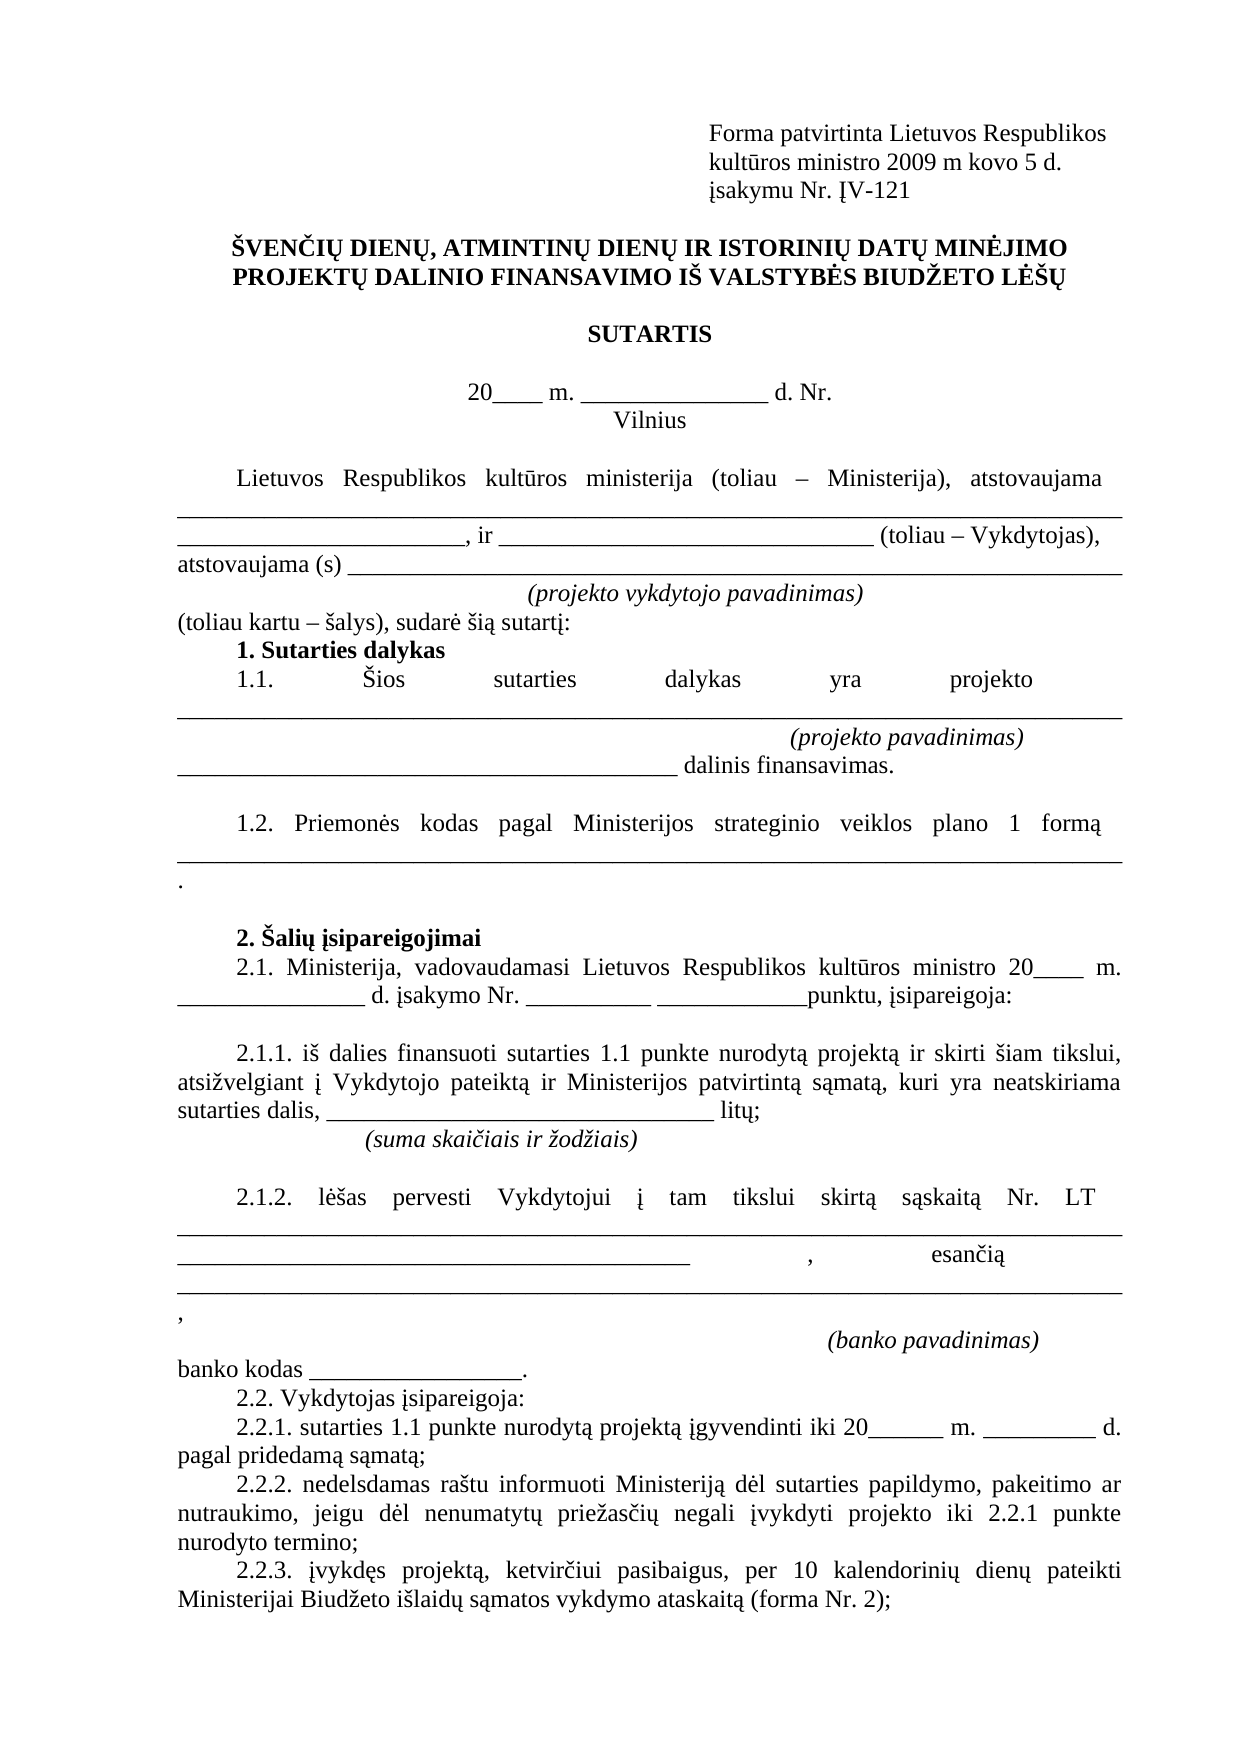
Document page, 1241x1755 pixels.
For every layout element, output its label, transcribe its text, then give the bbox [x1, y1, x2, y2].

text Lietuvos Respublikos kultūros ministerija (toliau – Ministerija), atstovaujama [177, 463, 1122, 517]
text 2.1. Ministerija, vadovaudamasi Lietuvos Respublikos kultūros ministro 20____ m. _______________ d. įsakymo Nr. __________ ____________punktu, įsipareigoja: [177, 952, 1122, 1009]
text 1.2. Priemonės kodas pagal Ministerijos strateginio veiklos plano 1 formą . [177, 808, 1122, 862]
text 2.1.2. lėšas pervesti Vykdytojui į tam tikslui skirtą sąskaitą Nr. LT [177, 1182, 1122, 1235]
text (toliau kartu – šalys), sudarė šią sutartį: [177, 607, 1122, 636]
text _______________________, ir ______________________________ (toliau – Vykdytojas), [177, 521, 1122, 549]
text 2.1.1. iš dalies finansuoti sutarties 1.1 punkte nurodytą projektą ir skirti šiam tikslui, atsižvelgiant į Vykdytojo pateiktą ir Ministerijos patvirtintą sąmatą, kuri yra neatskiriama sutarties dalis, _______________________________ litų; [177, 1038, 1122, 1124]
text atstovaujama (s) [177, 549, 1122, 578]
text (projekto pavadinimas) [177, 722, 1122, 751]
text SUTARTIS [177, 319, 1122, 348]
text 1. Sutarties dalykas [177, 636, 1122, 664]
text Vilnius [177, 406, 1122, 434]
text 2.2.1. sutarties 1.1 punkte nurodytą projektą įgyvendinti iki 20______ m. _________ d. pagal pridedamą sąmatą; [177, 1412, 1122, 1469]
text 2. Šalių įsipareigojimai [177, 923, 1122, 952]
text įsakymu Nr. ĮV-121 [177, 176, 1122, 204]
text (projekto vykdytojo pavadinimas) [177, 578, 1122, 607]
text 1.1. Šios sutarties dalykas yra projekto [177, 664, 1122, 718]
text (suma skaičiais ir žodžiais) [177, 1124, 1122, 1153]
text _________________________________________ , esančią , [177, 1294, 1122, 1326]
text _________________________________________ , esančią , [177, 1239, 1122, 1293]
text 2.2. Vykdytojas įsipareigoja: [177, 1383, 1122, 1412]
text ŠVENČIŲ DIENŲ, ATMINTINŲ DIENŲ IR ISTORINIŲ DATŲ MINĖJIMO PROJEKTŲ DALINIO FINANSAVIMO IŠ VALSTYBĖS BIUDŽETO LĖŠŲ [177, 233, 1122, 291]
text banko kodas _________________. [177, 1354, 1122, 1383]
text Forma patvirtinta Lietuvos Respublikos [709, 118, 1122, 147]
text 20____ m. _______________ d. Nr. [177, 377, 1122, 406]
text (banko pavadinimas) [177, 1326, 1122, 1354]
text ________________________________________ dalinis finansavimas. [177, 751, 1122, 779]
text 1.2. Priemonės kodas pagal Ministerijos strateginio veiklos plano 1 formą . [177, 863, 1122, 894]
text 2.2.2. nedelsdamas raštu informuoti Ministeriją dėl sutarties papildymo, pakeitimo ar nutraukimo, jeigu dėl nenumatytų priežasčių negali įvykdyti projekto iki 2.2.1 punkte nurodyto termino; [177, 1469, 1122, 1556]
text kultūros ministro 2009 m kovo 5 d. [177, 147, 1122, 176]
text 2.2.3. įvykdęs projektą, ketvirčiui pasibaigus, per 10 kalendorinių dienų pateikti Ministerijai Biudžeto išlaidų sąmatos vykdymo ataskaitą (forma Nr. 2); [177, 1556, 1122, 1613]
